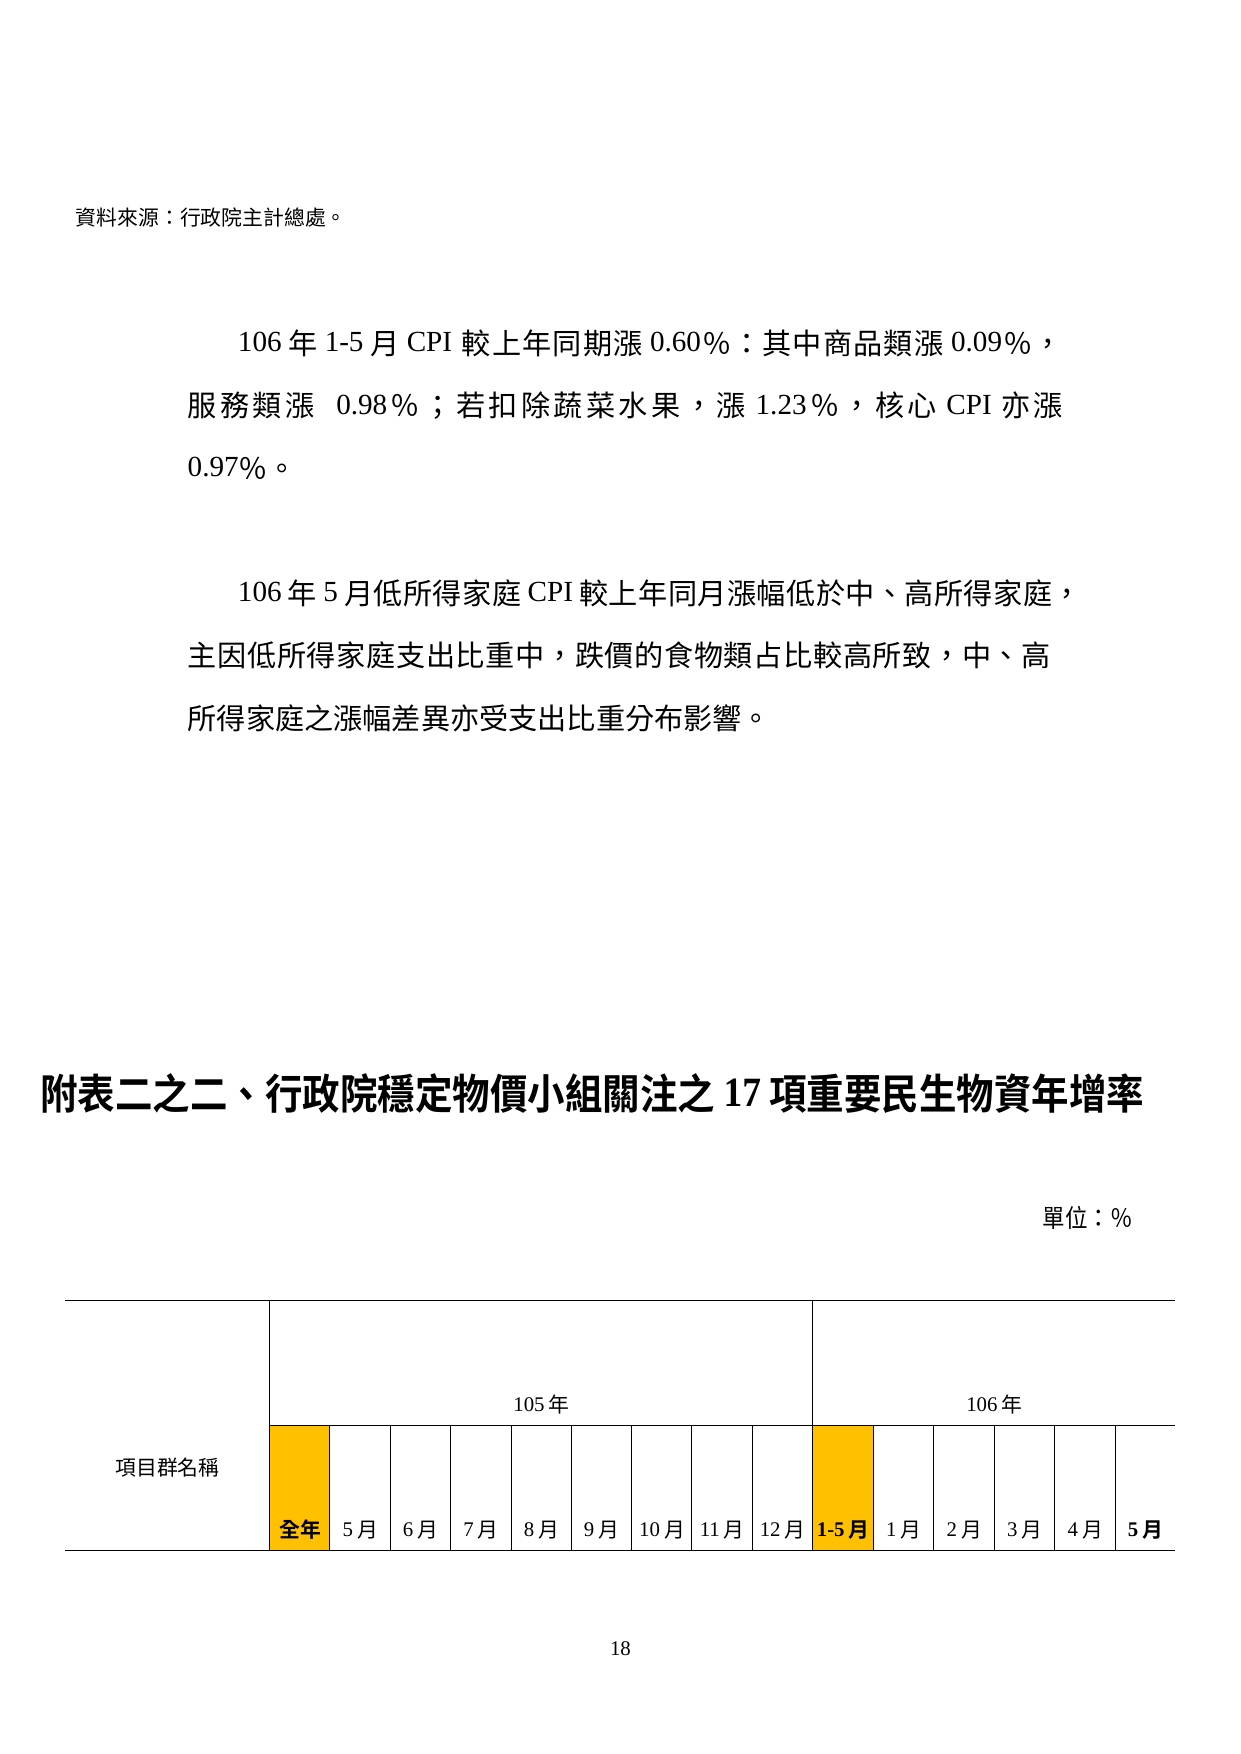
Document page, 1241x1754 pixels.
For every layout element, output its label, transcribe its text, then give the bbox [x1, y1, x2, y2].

table_cell 3月 [995, 1426, 1054, 1550]
table_cell 全年 [270, 1426, 329, 1550]
table_cell 7月 [451, 1426, 511, 1550]
text 106年1-5月CPI 較上年同期漲0.60％：其中商品類漲0.09％，服務類漲 0.98％；若扣除蔬菜水果，漲1.23％，核心CPI亦漲0.97％。 [187, 300, 1063, 487]
table_cell 9月 [572, 1426, 631, 1550]
table_cell 1月 [874, 1426, 933, 1550]
table_header 項目群名稱 [65, 1301, 269, 1550]
table_cell 4月 [1055, 1426, 1115, 1550]
text 單位：％ [40, 1175, 1132, 1237]
table_header 105年 [270, 1301, 812, 1425]
table_cell 11月 [692, 1426, 752, 1550]
table_cell 10月 [632, 1426, 691, 1550]
text 106年5月低所得家庭CPI較上年同月漲幅低於中、高所得家庭，主因低所得家庭支出比重中，跌價的食物類占比較高所致，中、高所得家庭之漲幅差異亦受支出比重分布影響。 [187, 550, 1053, 737]
table_cell 12月 [753, 1426, 812, 1550]
table_cell 8月 [512, 1426, 571, 1550]
table_header 106年 [813, 1301, 1175, 1425]
table_cell 1-5月 [813, 1426, 873, 1550]
text 附表二之二、行政院穩定物價小組關注之17項重要民生物資年增率 [40, 1050, 1206, 1112]
table_cell 2月 [934, 1426, 994, 1550]
table_cell 5月 [330, 1426, 390, 1550]
table_cell 5月 [1116, 1426, 1175, 1550]
table_cell 資料來源：行政院主計總處。 [73, 112, 1168, 237]
table_cell 6月 [391, 1426, 450, 1550]
